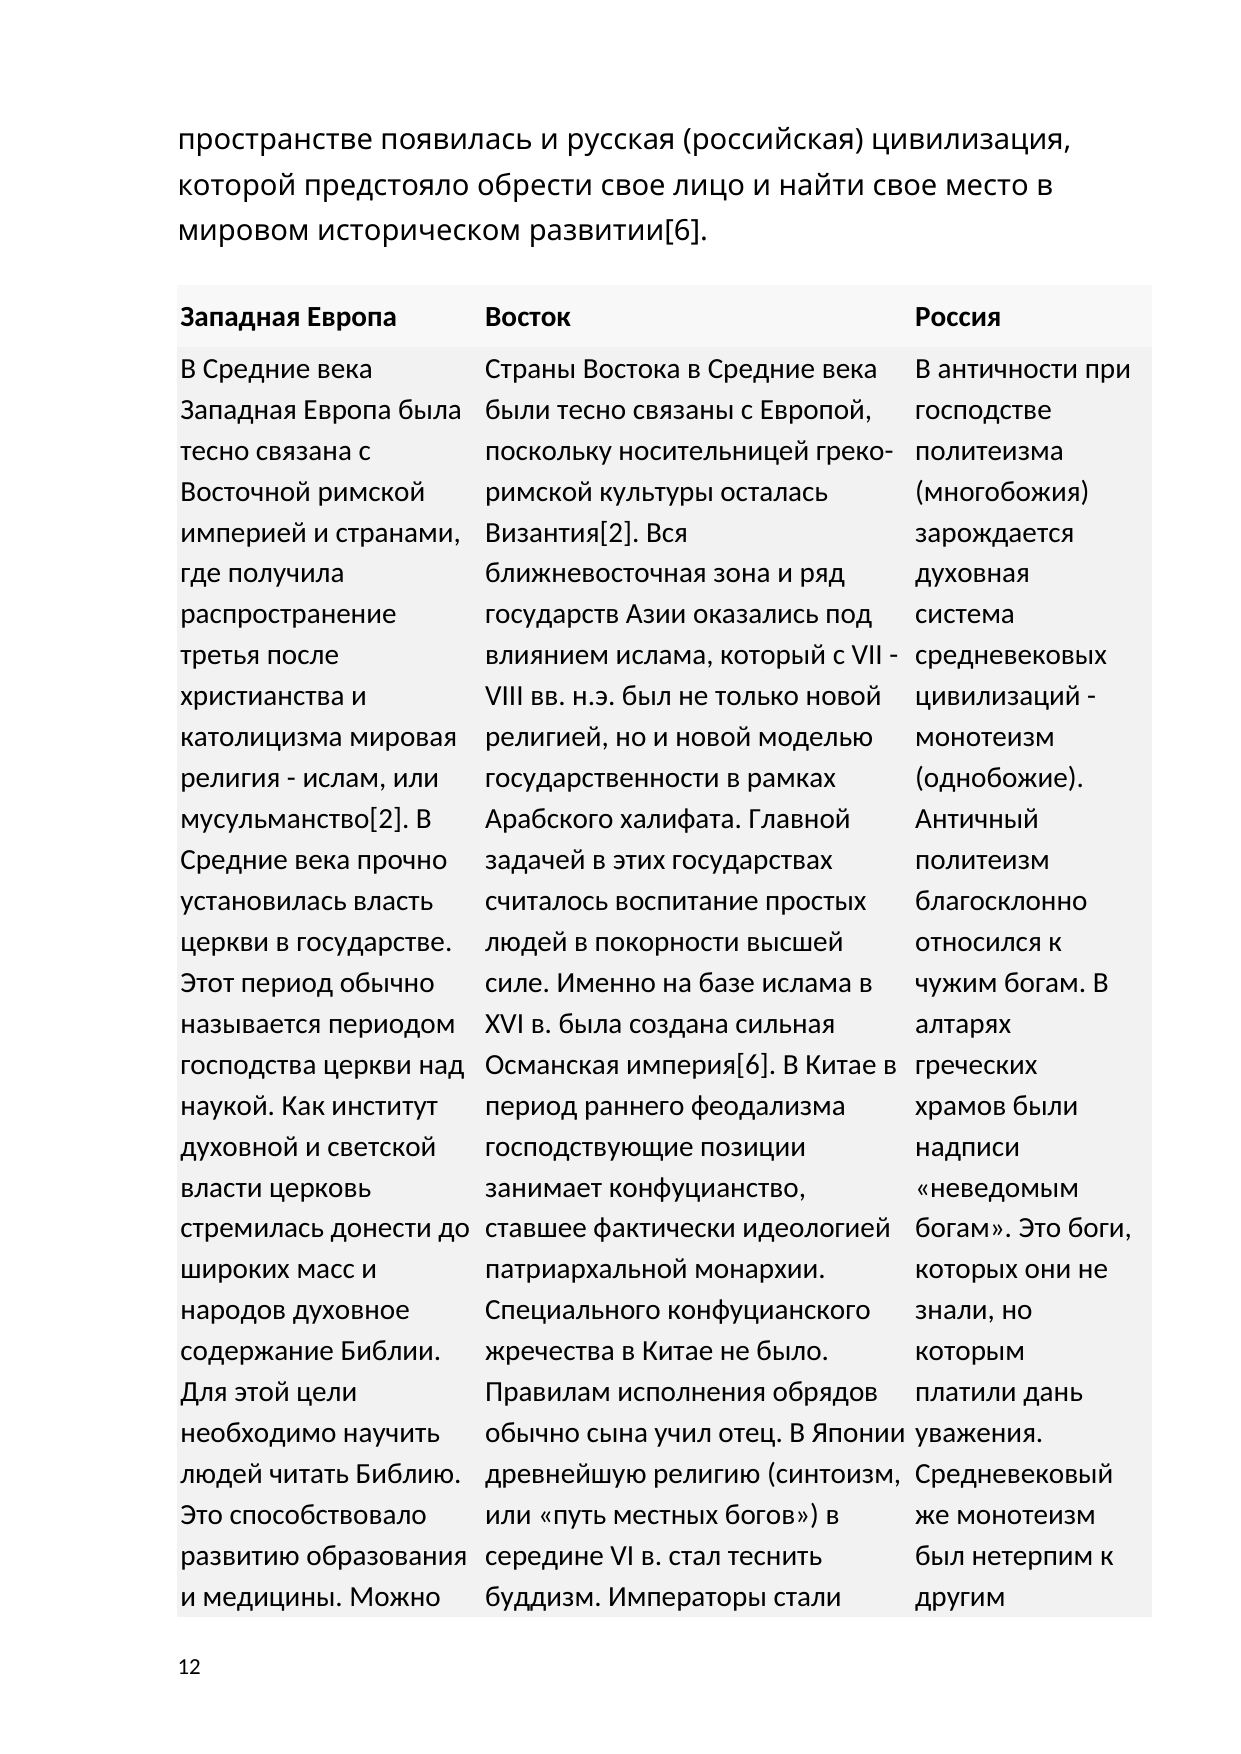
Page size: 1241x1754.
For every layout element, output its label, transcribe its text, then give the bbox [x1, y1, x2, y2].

table_header Западная Европа [177, 285, 482, 347]
table_header [1136, 285, 1152, 347]
text пространстве появилась и русская (российская) цивилизация, которой предстояло обрести свое лицо и найти свое место в мировом историческом развитии[6]. [177, 118, 1152, 249]
table_header Восток [482, 285, 912, 347]
table_cell Страны Востока в Средние века были тесно связаны с Европой, поскольку носительницей греко-римской культуры осталась Византия[2]. Вся ближневосточная зона и ряд государств Азии оказались под влиянием ислама, который с VII - VIII вв. н.э. был не только новой религией, но и новой моделью государственности в рамках Арабского халифата. Главной задачей в этих государствах считалось воспитание простых людей в покорности высшей силе. Именно на базе ислама в XVI в. была создана сильная Османская империя[6]. В Китае в период раннего феодализма господствующие позиции занимает конфуцианство, ставшее фактически идеологией патриархальной монархии. Специального конфуцианского жречества в Китае не было. Правилам исполнения обрядов обычно сына учил отец. В Японии древнейшую религию (синтоизм, или «путь местных богов») в середине VI в. стал теснить буддизм. Императоры стали [482, 347, 912, 1617]
table_cell [1136, 347, 1152, 1617]
table_header Россия [912, 285, 1136, 347]
table_cell В Средние века Западная Европа была тесно связана с Восточной римской империей и странами, где получила распространение третья после христианства и католицизма мировая религия - ислам, или мусульманство[2]. В Средние века прочно установилась власть церкви в государстве. Этот период обычно называется периодом господства церкви над наукой. Как институт духовной и светской власти церковь стремилась донести до широких масс и народов духовное содержание Библии. Для этой цели необходимо научить людей читать Библию. Это способствовало развитию образования и медицины. Можно [177, 347, 482, 1617]
table_cell В античности при господстве политеизма (многобожия) зарождается духовная система средневековых цивилизаций - монотеизм (однобожие). Античный политеизм благосклонно относился к чужим богам. В алтарях греческих храмов были надписи «неведомым богам». Это боги, которых они не знали, но которым платили дань уважения. Средневековый же монотеизм был нетерпим к другим [912, 347, 1136, 1617]
